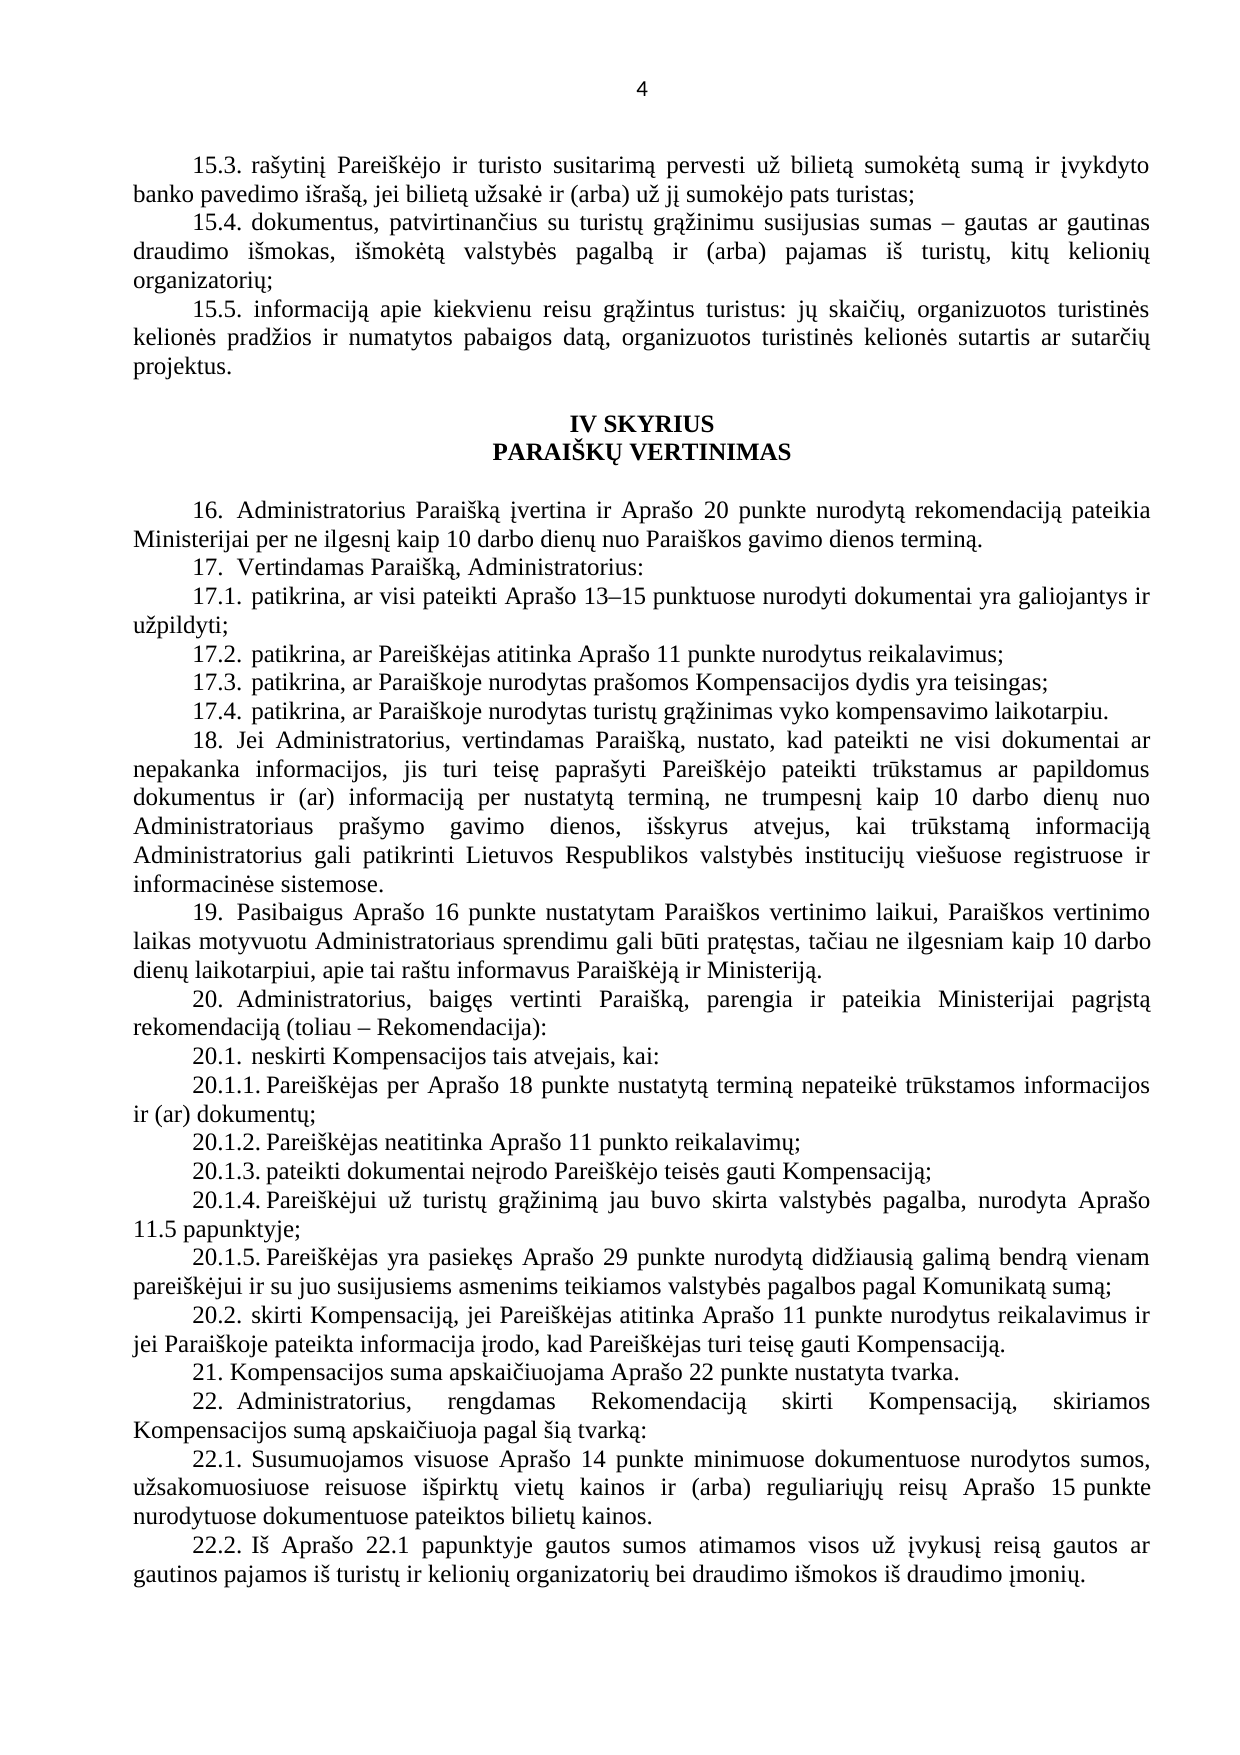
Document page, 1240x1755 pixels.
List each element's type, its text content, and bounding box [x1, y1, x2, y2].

text 19. Pasibaigus Aprašo 16 punkte nustatytam Paraiškos vertinimo laikui, Paraiškos vertinimo laikas motyvuotu Administratoriaus sprendimu gali būti pratęstas, tačiau ne ilgesniam kaip 10 darbo dienų laikotarpiui, apie tai raštu informavus Paraiškėją ir Ministeriją. [133, 897, 1151, 984]
text 20.1.4. Pareiškėjui už turistų grąžinimą jau buvo skirta valstybės pagalba, nurodyta Aprašo 11.5 papunktyje; [133, 1185, 1151, 1242]
text 15.4. dokumentus, patvirtinančius su turistų grąžinimu susijusias sumas – gautas ar gautinas draudimo išmokas, išmokėtą valstybės pagalbą ir (arba) pajamas iš turistų, kitų kelionių organizatorių; [133, 207, 1151, 294]
text 17.1. patikrina, ar visi pateikti Aprašo 13–15 punktuose nurodyti dokumentai yra galiojantys ir užpildyti; [133, 581, 1151, 639]
text 17.4. patikrina, ar Paraiškoje nurodytas turistų grąžinimas vyko kompensavimo laikotarpiu. [133, 696, 1151, 725]
text 20.1. neskirti Kompensacijos tais atvejais, kai: [133, 1041, 1151, 1070]
text 17.2. patikrina, ar Pareiškėjas atitinka Aprašo 11 punkte nurodytus reikalavimus; [133, 639, 1151, 667]
text 15.3. rašytinį Pareiškėjo ir turisto susitarimą pervesti už bilietą sumokėtą sumą ir įvykdyto banko pavedimo išrašą, jei bilietą užsakė ir (arba) už jį sumokėjo pats turistas; [133, 150, 1151, 207]
text 20.2. skirti Kompensaciją, jei Pareiškėjas atitinka Aprašo 11 punkte nurodytus reikalavimus ir jei Paraiškoje pateikta informacija įrodo, kad Pareiškėjas turi teisę gauti Kompensaciją. [133, 1300, 1151, 1357]
text 22.2. Iš Aprašo 22.1 papunktyje gautos sumos atimamos visos už įvykusį reisą gautos ar gautinos pajamos iš turistų ir kelionių organizatorių bei draudimo išmokos iš draudimo įmonių. [133, 1530, 1151, 1587]
text 16. Administratorius Paraišką įvertina ir Aprašo ‎20 punkte nurodytą rekomendaciją pateikia Ministerijai per ne ilgesnį kaip 10 darbo dienų nuo Paraiškos gavimo dienos terminą. [133, 495, 1151, 552]
text 22. Administratorius, rengdamas Rekomendaciją skirti Kompensaciją, skiriamos Kompensacijos sumą apskaičiuoja pagal šią tvarką: [133, 1386, 1151, 1444]
text 20.1.5. Pareiškėjas yra pasiekęs Aprašo 29 punkte nurodytą didžiausią galimą bendrą vienam pareiškėjui ir su juo susijusiems asmenims teikiamos valstybės pagalbos pagal Komunikatą sumą; [133, 1242, 1151, 1300]
text 20.1.1. Pareiškėjas per Aprašo 18 punkte nustatytą terminą nepateikė trūkstamos informacijos ir (ar) dokumentų; [133, 1070, 1151, 1127]
text 15.5. informaciją apie kiekvienu reisu grąžintus turistus: jų skaičių, organizuotos turistinės kelionės pradžios ir numatytos pabaigos datą, organizuotos turistinės kelionės sutartis ar sutarčių projektus. [133, 294, 1151, 380]
text IV SKYRIUS [133, 409, 1151, 437]
text 20.1.3. pateikti dokumentai neįrodo Pareiškėjo teisės gauti Kompensaciją; [133, 1156, 1151, 1185]
text 20. Administratorius, baigęs vertinti Paraišką, parengia ir pateikia Ministerijai pagrįstą rekomendaciją (toliau – Rekomendacija): [133, 984, 1151, 1041]
text PARAIŠKŲ VERTINIMAS [133, 437, 1151, 466]
text 18. Jei Administratorius, vertindamas Paraišką, nustato, kad pateikti ne visi dokumentai ar nepakanka informacijos, jis turi teisę paprašyti Pareiškėjo pateikti trūkstamus ar papildomus dokumentus ir (ar) informaciją per nustatytą terminą, ne trumpesnį kaip 10 darbo dienų nuo Administratoriaus prašymo gavimo dienos, išskyrus atvejus, kai trūkstamą informaciją Administratorius gali patikrinti Lietuvos Respublikos valstybės institucijų viešuose registruose ir informacinėse sistemose. [133, 725, 1151, 897]
text 21. Kompensacijos suma apskaičiuojama Aprašo 22 punkte nustatyta tvarka. [192, 1357, 1151, 1386]
text 20.1.2. Pareiškėjas neatitinka Aprašo 11 punkto reikalavimų; [133, 1127, 1151, 1156]
text 17.3. patikrina, ar Paraiškoje nurodytas prašomos Kompensacijos dydis yra teisingas; [133, 667, 1151, 696]
text 22.1. Susumuojamos visuose Aprašo 14 punkte minimuose dokumentuose nurodytos sumos, užsakomuosiuose reisuose išpirktų vietų kainos ir (arba) reguliariųjų reisų Aprašo 15 punkte nurodytuose dokumentuose pateiktos bilietų kainos. [133, 1444, 1151, 1530]
text 17. Vertindamas Paraišką, Administratorius: [133, 552, 1151, 581]
